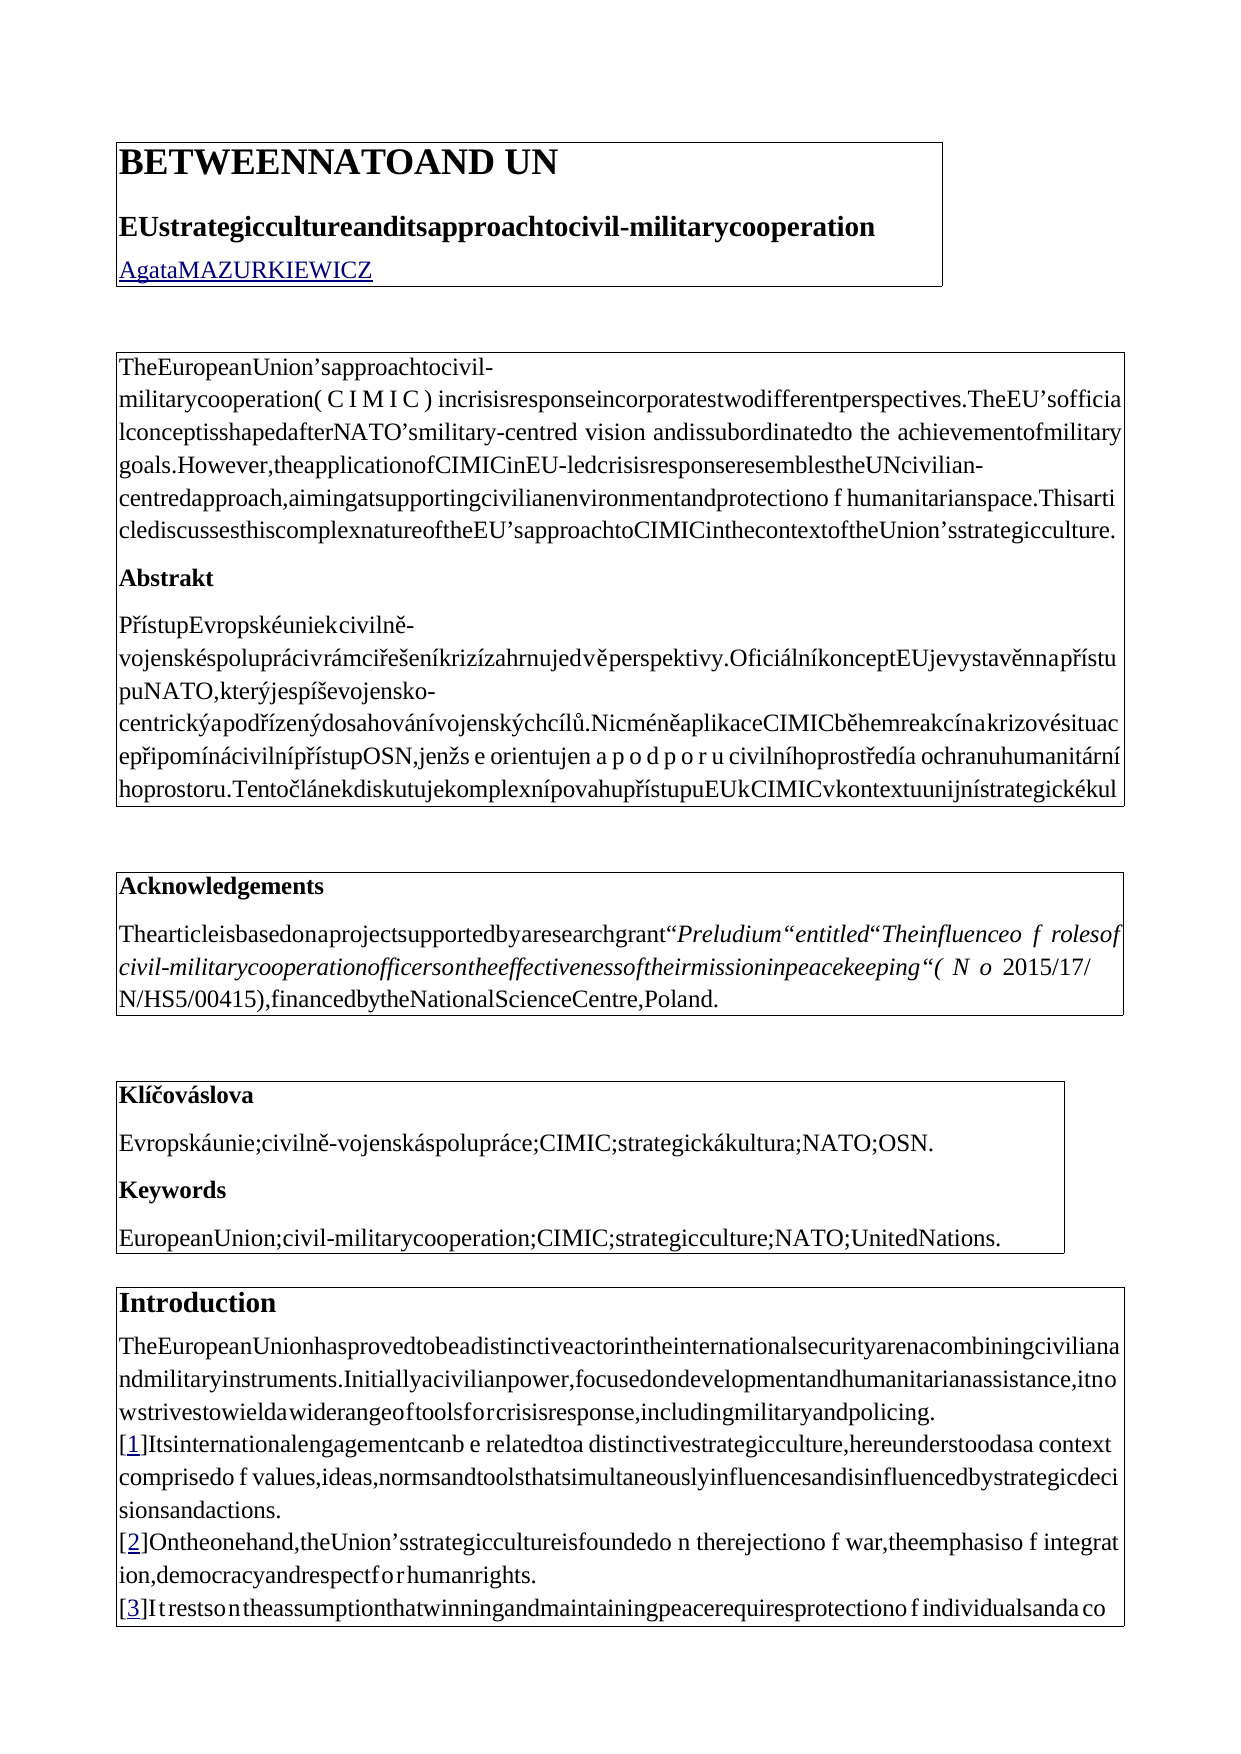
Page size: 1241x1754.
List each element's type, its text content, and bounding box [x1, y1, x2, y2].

text PřístupEvropskéuniekcivilně-vojenskéspoluprácivrámciřešeníkrizízahrnujedvěperspektivy.OficiálníkonceptEUjevystavěnnapřístupuNATO,kterýjespíševojensko-centrickýapodřízenýdosahovánívojenskýchcílů.NicméněaplikaceCIMICběhemreakcínakrizovésituacepřipomínácivilnípřístupOSN,jenžseorientujenapodporucivilníhoprostředíaochranuhumanitárníhoprostoru.TentočlánekdiskutujekomplexnípovahupřístupuEUkCIMICvkontextuunijnístrategickékultury. [118, 610, 1122, 806]
text Evropskáunie;civilně-vojenskáspolupráce;CIMIC;strategickákultura;NATO;OSN. [118, 1128, 1063, 1156]
text EUstrategiccultureanditsapproachtocivil-militarycooperation [118, 209, 942, 243]
text Introduction [118, 1288, 1124, 1319]
text BETWEENNATOAND UN [118, 143, 942, 182]
text EuropeanUnion;civil-militarycooperation;CIMIC;strategicculture;NATO;UnitedNations. [118, 1223, 1063, 1252]
text Thearticleisbasedonaprojectsupportedbyaresearchgrant“Preludium“entitled“Theinfluenceofrolesofcivil-militarycooperationofficersontheeffectivenessoftheirmissioninpeacekeeping“(No2015/17/N/HS5/00415),financedbytheNationalScienceCentre,Poland. [118, 919, 1121, 1013]
text AgataMAZURKIEWICZ [118, 255, 942, 284]
text Keywords [118, 1175, 1063, 1204]
text Klíčováslova [118, 1082, 1063, 1109]
text Abstrakt [118, 563, 1124, 591]
text Acknowledgements [118, 873, 1123, 900]
text TheEuropeanUnion’sapproachtocivil-militarycooperation(CIMIC)incrisisresponseincorporatestwodifferentperspectives.TheEU’sofficialconceptisshapedafterNATO’smilitary-centred vision andissubordinatedto the achievementofmilitary goals.However,theapplicationofCIMICinEU-ledcrisisresponseresemblestheUNcivilian-centredapproach,aimingatsupportingcivilianenvironmentandprotectionofhumanitarianspace.ThisarticlediscussesthiscomplexnatureoftheEU’sapproachtoCIMICinthecontextoftheUnion’sstrategicculture. [118, 353, 1122, 544]
text TheEuropeanUnionhasprovedtobeadistinctiveactorintheinternationalsecurityarenacombiningcivilianandmilitaryinstruments.Initiallyacivilianpower,focusedondevelopmentandhumanitarianassistance,itnowstrivestowieldawiderangeoftoolsforcrisisresponse,includingmilitaryandpolicing.[1]Itsinternationalengagementcanberelatedtoadistinctivestrategicculture,hereunderstoodasacontextcomprisedofvalues,ideas,normsandtoolsthatsimultaneouslyinfluencesandisinfluencedbystrategicdecisionsandactions.[2]Ontheonehand,theUnion’sstrategiccultureisfoundedontherejectionofwar,theemphasisofintegration,democracyandrespectforhumanrights.[3]Itrestsontheassumptionthatwinningandmaintainingpeacerequiresprotectionofindividualsandacomprehensiveeffortofactors [118, 1331, 1122, 1626]
